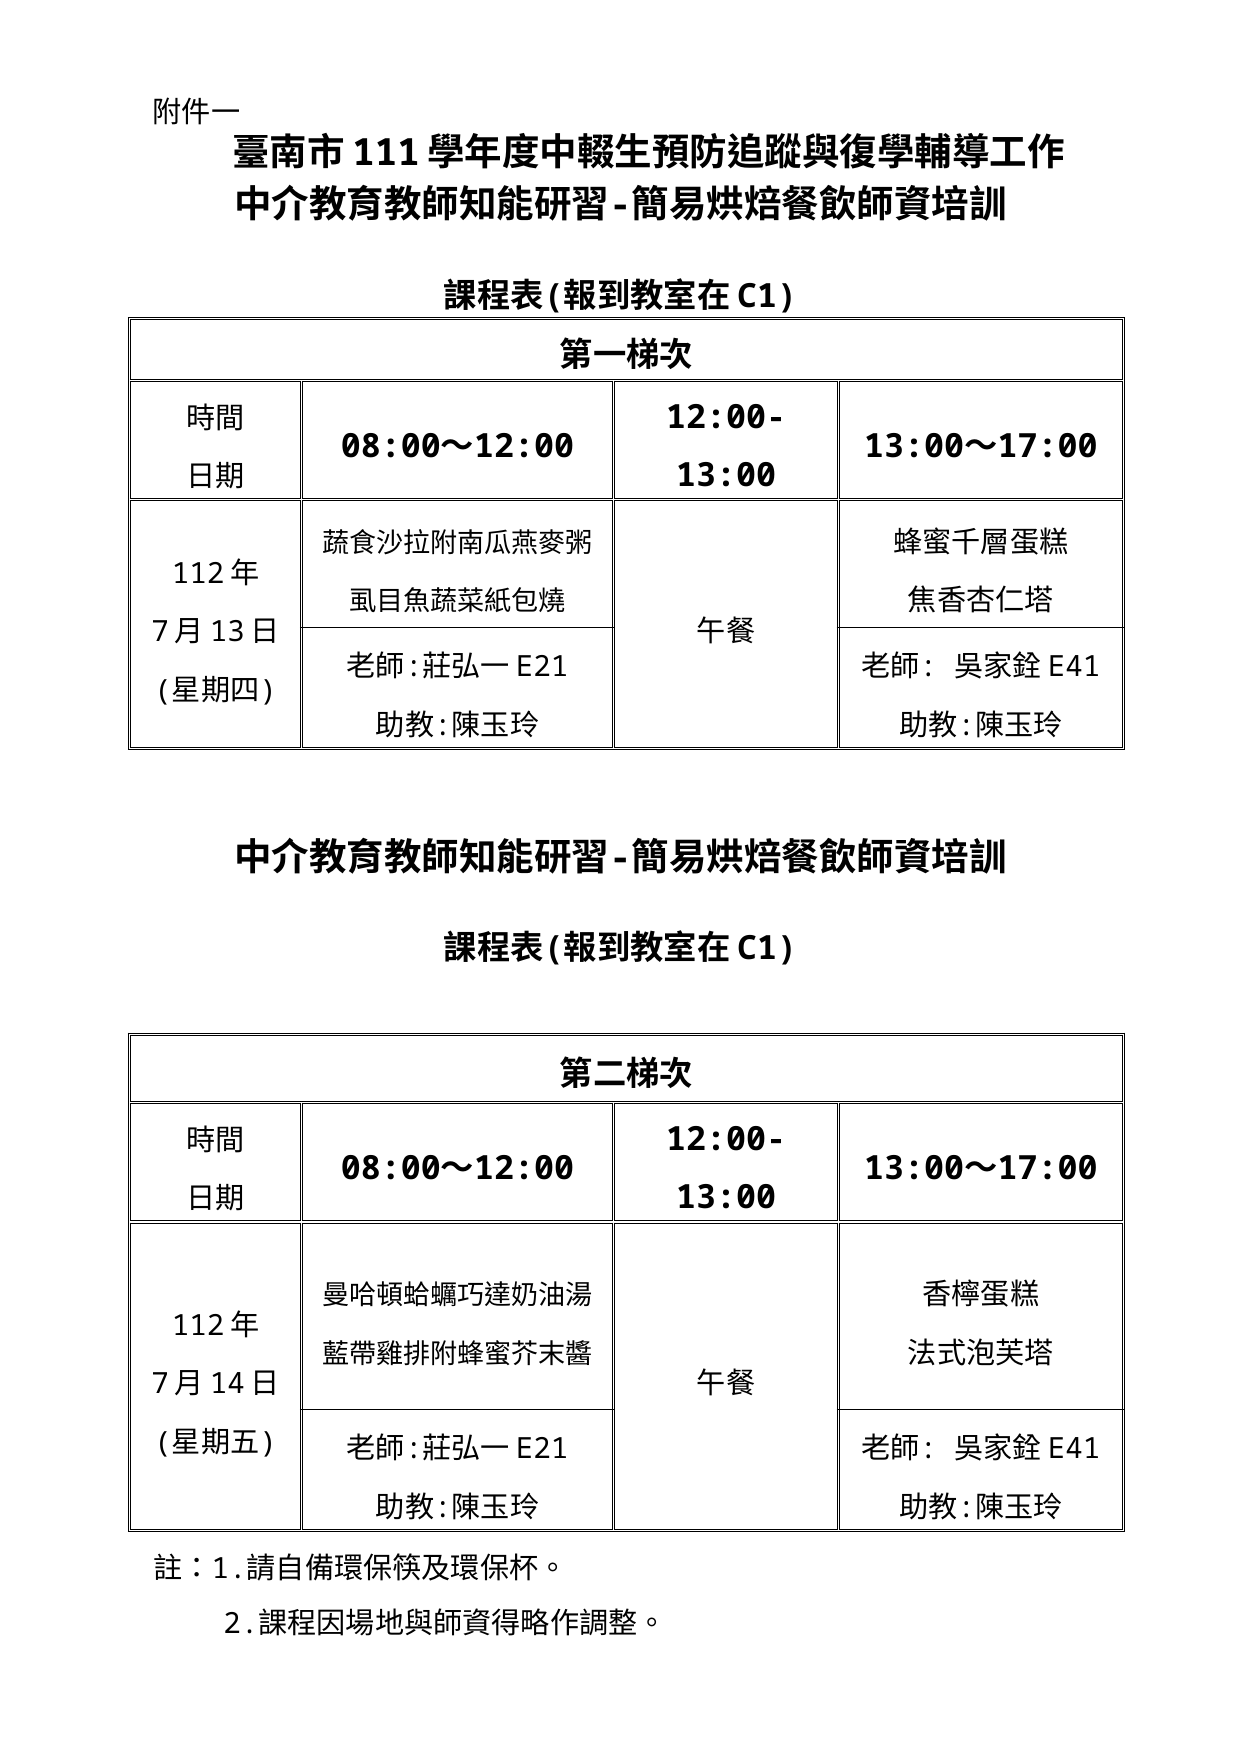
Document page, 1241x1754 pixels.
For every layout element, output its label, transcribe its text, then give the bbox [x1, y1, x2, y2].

table_cell 12:00-13:00 [615, 382, 837, 498]
text 臺南市111學年度中輟生預防追蹤與復學輔導工作 [118, 128, 1122, 174]
table_cell 時間 日期 [131, 1104, 300, 1220]
table_cell 午餐 [615, 1224, 837, 1529]
table_header 第二梯次 [131, 1036, 1122, 1101]
table_cell 蜂蜜千層蛋糕 焦香杏仁塔 [840, 501, 1122, 627]
text 課程表(報到教室在C1) [118, 268, 1122, 317]
table_cell 13:00～17:00 [840, 1104, 1122, 1220]
table_cell 13:00～17:00 [840, 382, 1122, 498]
table_cell 老師: 吳家銓E41 助教:陳玉玲 [840, 628, 1122, 747]
table_cell 12:00-13:00 [615, 1104, 837, 1220]
text 中介教育教師知能研習-簡易烘焙餐飲師資培訓 [118, 826, 1122, 881]
table_cell 112年 7月14日 (星期五) [131, 1224, 300, 1529]
table_cell 老師:莊弘一E21 助教:陳玉玲 [303, 628, 612, 747]
table_cell 老師:莊弘一E21 助教:陳玉玲 [303, 1410, 612, 1529]
table_cell 蔬食沙拉附南瓜燕麥粥 虱目魚蔬菜紙包燒 [303, 501, 612, 627]
table_cell 曼哈頓蛤蠣巧達奶油湯 藍帶雞排附蜂蜜芥末醬 [303, 1224, 612, 1409]
table_header 第一梯次 [131, 320, 1122, 378]
text 2.課程因場地與師資得略作調整。 [118, 1599, 1122, 1642]
table_cell 香檸蛋糕 法式泡芙塔 [840, 1224, 1122, 1409]
text 中介教育教師知能研習-簡易烘焙餐飲師資培訓 [118, 174, 1122, 229]
text 課程表(報到教室在C1) [118, 921, 1122, 969]
table_cell 112年 7月13日 (星期四) [131, 501, 300, 747]
table_cell 老師: 吳家銓E41 助教:陳玉玲 [840, 1410, 1122, 1529]
table_cell 午餐 [615, 501, 837, 747]
text 附件一 [139, 88, 253, 128]
text 註：1.請自備環保筷及環保杯。 [118, 1544, 1122, 1587]
table_cell 08:00～12:00 [303, 382, 612, 498]
table_cell 時間 日期 [131, 382, 300, 498]
table_cell 08:00～12:00 [303, 1104, 612, 1220]
